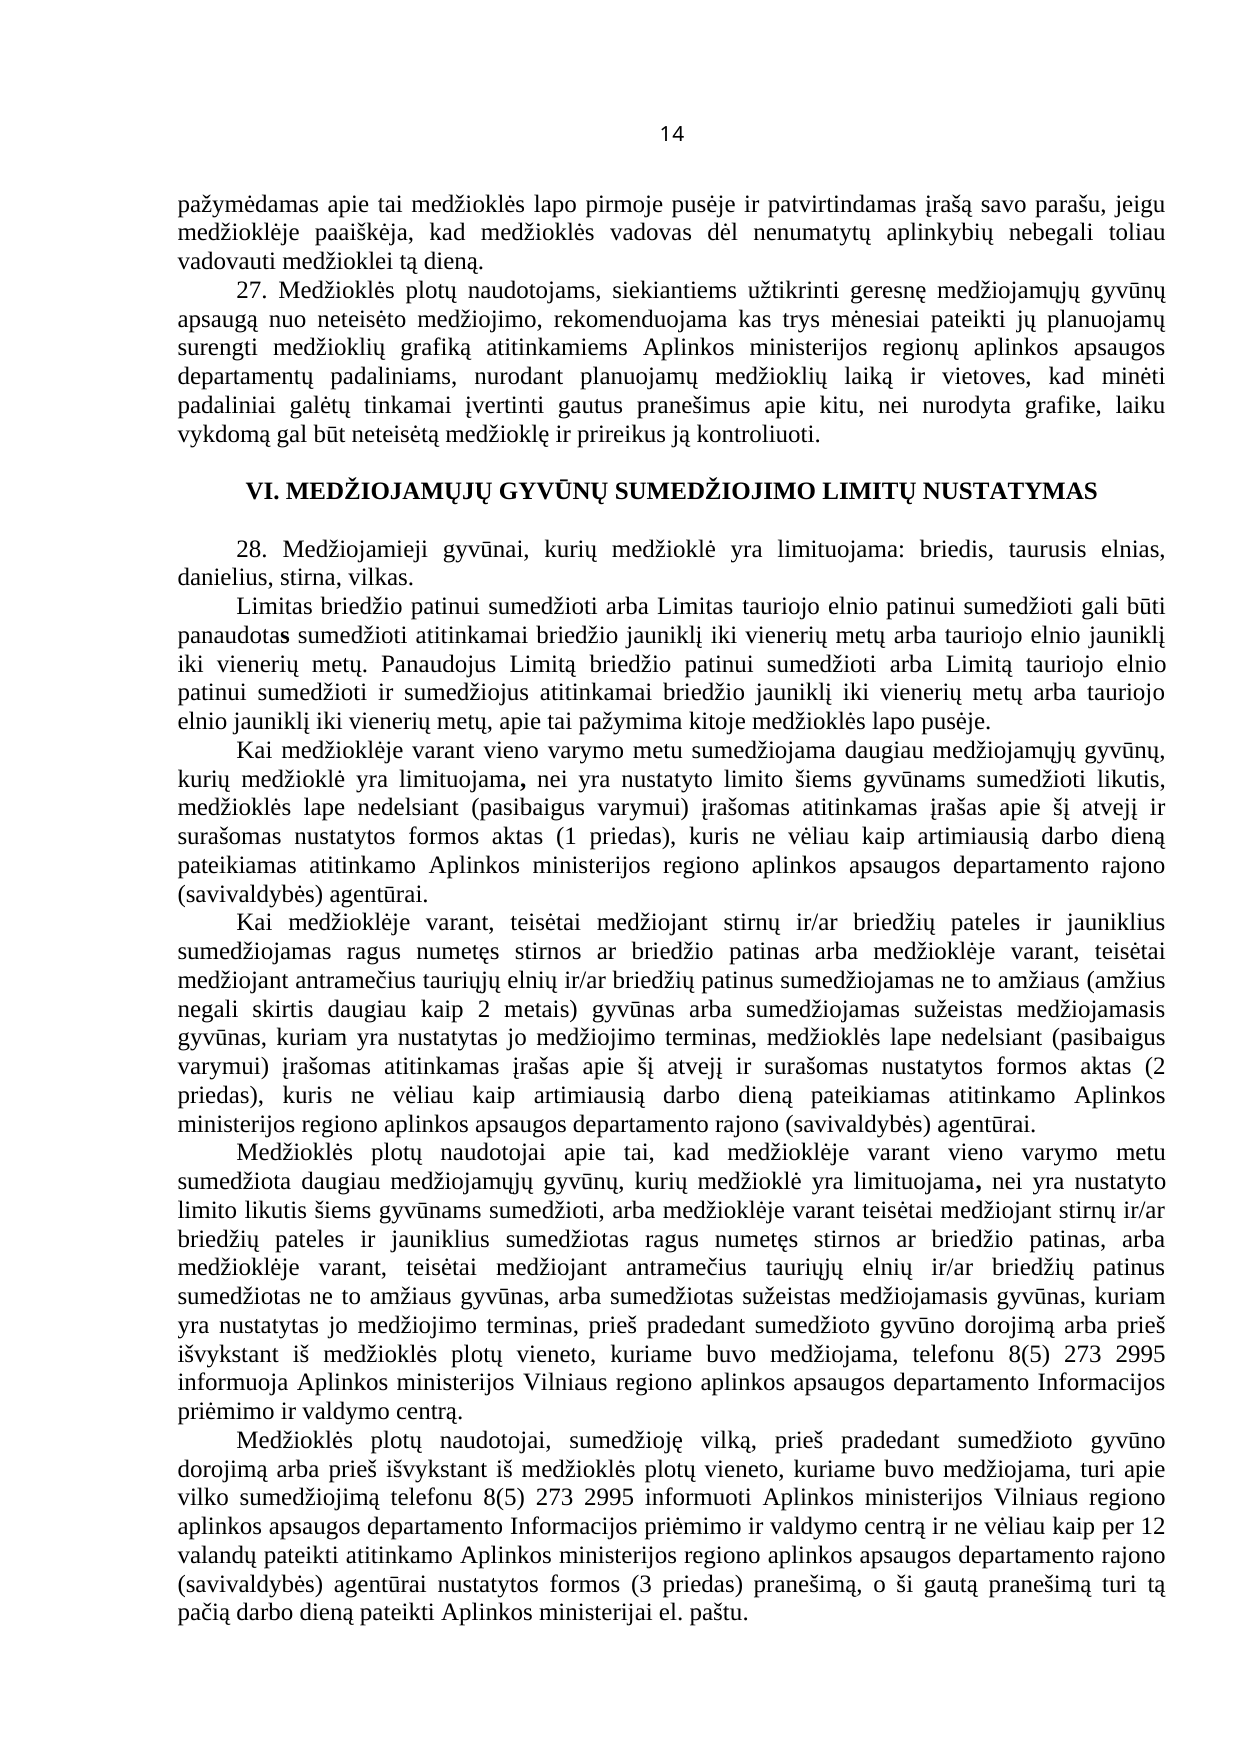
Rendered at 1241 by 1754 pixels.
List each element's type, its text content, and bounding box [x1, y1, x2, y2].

text 28. Medžiojamieji gyvūnai, kurių medžioklė yra limituojama: briedis, taurusis elnias, danielius, stirna, vilkas. [177, 534, 1166, 591]
text Kai medžioklėje varant, teisėtai medžiojant stirnų ir/ar briedžių pateles ir jauniklius sumedžiojamas ragus numetęs stirnos ar briedžio patinas arba medžioklėje varant, teisėtai medžiojant antramečius tauriųjų elnių ir/ar briedžių patinus sumedžiojamas ne to amžiaus (amžius negali skirtis daugiau kaip 2 metais) gyvūnas arba sumedžiojamas sužeistas medžiojamasis gyvūnas, kuriam yra nustatytas jo medžiojimo terminas, medžioklės lape nedelsiant (pasibaigus varymui) įrašomas atitinkamas įrašas apie šį atvejį ir surašomas nustatytos formos aktas (2 priedas), kuris ne vėliau kaip artimiausią darbo dieną pateikiamas atitinkamo Aplinkos ministerijos regiono aplinkos apsaugos departamento rajono (savivaldybės) agentūrai. [177, 907, 1166, 1137]
text 27. Medžioklės plotų naudotojams, siekiantiems užtikrinti geresnę medžiojamųjų gyvūnų apsaugą nuo neteisėto medžiojimo, rekomenduojama kas trys mėnesiai pateikti jų planuojamų surengti medžioklių grafiką atitinkamiems Aplinkos ministerijos regionų aplinkos apsaugos departamentų padaliniams, nurodant planuojamų medžioklių laiką ir vietoves, kad minėti padaliniai galėtų tinkamai įvertinti gautus pranešimus apie kitu, nei nurodyta grafike, laiku vykdomą gal būt neteisėtą medžioklę ir prireikus ją kontroliuoti. [177, 275, 1166, 447]
text pažymėdamas apie tai medžioklės lapo pirmoje pusėje ir patvirtindamas įrašą savo parašu, jeigu medžioklėje paaiškėja, kad medžioklės vadovas dėl nenumatytų aplinkybių nebegali toliau vadovauti medžioklei tą dieną. [177, 189, 1166, 275]
text Limitas briedžio patinui sumedžioti arba Limitas tauriojo elnio patinui sumedžioti gali būti panaudotas sumedžioti atitinkamai briedžio jauniklį iki vienerių metų arba tauriojo elnio jauniklį iki vienerių metų. Panaudojus Limitą briedžio patinui sumedžioti arba Limitą tauriojo elnio patinui sumedžioti ir sumedžiojus atitinkamai briedžio jauniklį iki vienerių metų arba tauriojo elnio jauniklį iki vienerių metų, apie tai pažymima kitoje medžioklės lapo pusėje. [177, 591, 1166, 735]
text VI. MEDŽIOJAMŲJŲ GYVŪNŲ SUMEDŽIOJIMO LIMITŲ NUSTATYMAS [177, 476, 1166, 505]
text Medžioklės plotų naudotojai apie tai, kad medžioklėje varant vieno varymo metu sumedžiota daugiau medžiojamųjų gyvūnų, kurių medžioklė yra limituojama, nei yra nustatyto limito likutis šiems gyvūnams sumedžioti, arba medžioklėje varant teisėtai medžiojant stirnų ir/ar briedžių pateles ir jauniklius sumedžiotas ragus numetęs stirnos ar briedžio patinas, arba medžioklėje varant, teisėtai medžiojant antramečius tauriųjų elnių ir/ar briedžių patinus sumedžiotas ne to amžiaus gyvūnas, arba sumedžiotas sužeistas medžiojamasis gyvūnas, kuriam yra nustatytas jo medžiojimo terminas, prieš pradedant sumedžioto gyvūno dorojimą arba prieš išvykstant iš medžioklės plotų vieneto, kuriame buvo medžiojama, telefonu 8(5) 273 2995 informuoja Aplinkos ministerijos Vilniaus regiono aplinkos apsaugos departamento Informacijos priėmimo ir valdymo centrą. [177, 1137, 1166, 1425]
text Kai medžioklėje varant vieno varymo metu sumedžiojama daugiau medžiojamųjų gyvūnų, kurių medžioklė yra limituojama, nei yra nustatyto limito šiems gyvūnams sumedžioti likutis, medžioklės lape nedelsiant (pasibaigus varymui) įrašomas atitinkamas įrašas apie šį atvejį ir surašomas nustatytos formos aktas (1 priedas), kuris ne vėliau kaip artimiausią darbo dieną pateikiamas atitinkamo Aplinkos ministerijos regiono aplinkos apsaugos departamento rajono (savivaldybės) agentūrai. [177, 735, 1166, 907]
text Medžioklės plotų naudotojai, sumedžioję vilką, prieš pradedant sumedžioto gyvūno dorojimą arba prieš išvykstant iš medžioklės plotų vieneto, kuriame buvo medžiojama, turi apie vilko sumedžiojimą telefonu 8(5) 273 2995 informuoti Aplinkos ministerijos Vilniaus regiono aplinkos apsaugos departamento Informacijos priėmimo ir valdymo centrą ir ne vėliau kaip per 12 valandų pateikti atitinkamo Aplinkos ministerijos regiono aplinkos apsaugos departamento rajono (savivaldybės) agentūrai nustatytos formos (3 priedas) pranešimą, o ši gautą pranešimą turi tą pačią darbo dieną pateikti Aplinkos ministerijai el. paštu. [177, 1425, 1166, 1626]
